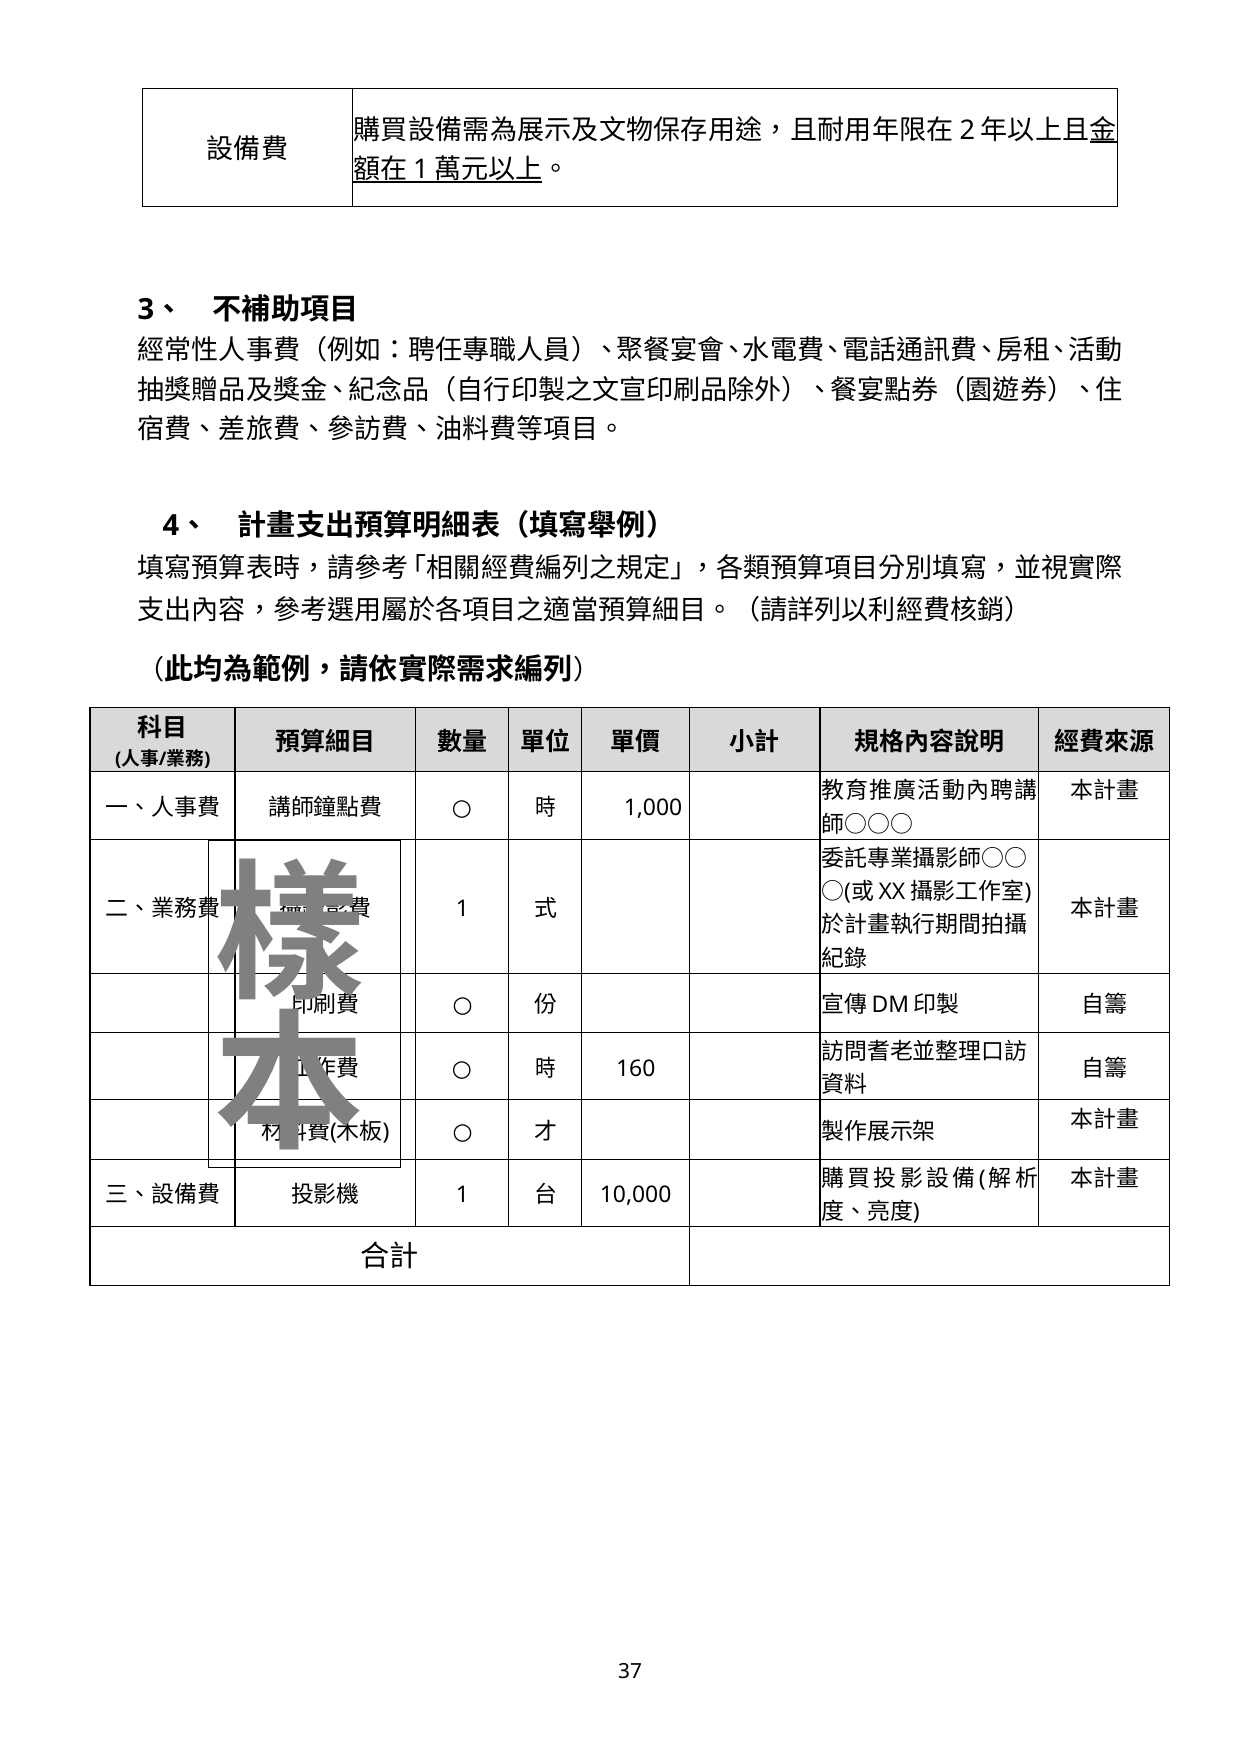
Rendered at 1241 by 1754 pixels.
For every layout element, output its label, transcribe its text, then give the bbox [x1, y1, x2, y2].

table_cell 本計畫 [1039, 1100, 1169, 1158]
list 不補助項目 [137, 286, 1122, 328]
table_cell 投影機 [236, 1160, 415, 1226]
table_cell 本計畫 [1039, 772, 1169, 839]
table_header 經費來源 [1039, 708, 1169, 771]
table_cell 材料費(木板) [401, 1100, 415, 1158]
table_cell [690, 772, 819, 839]
table_header 數量 [416, 708, 508, 771]
table_cell 訪問耆老並整理口訪資料 [821, 1033, 1038, 1099]
table_cell 10,000 [582, 1160, 689, 1226]
table_cell 一、人事費 [91, 772, 234, 839]
table_cell 宣傳DM印製 [821, 974, 1038, 1032]
table_cell 設備費 [143, 89, 352, 206]
table_cell 教育推廣活動內聘講師○○○ [821, 772, 1038, 839]
table_cell 160 [582, 1033, 689, 1099]
table_header 小計 [690, 708, 819, 771]
table_cell 才 [509, 1100, 581, 1158]
table_cell [582, 1100, 689, 1158]
table_cell [690, 1227, 1169, 1285]
table_cell 1,000 [582, 772, 689, 839]
table_cell 攝錄影費 [236, 841, 400, 973]
table_header 科目 (人事/業務) [91, 708, 234, 771]
table_cell 1 [416, 1160, 508, 1226]
table_header 單位 [509, 708, 581, 771]
table_cell [582, 840, 689, 973]
table_cell 本計畫 [1039, 840, 1169, 973]
table_cell 二、業務費 [91, 840, 208, 973]
table_cell ○ [416, 1033, 508, 1099]
table_cell 工作費 [401, 1033, 415, 1099]
table_cell 材料費(木板) [298, 1100, 325, 1106]
table_cell 印刷費 [295, 974, 400, 1032]
text 填寫預算表時，請參考「相關經費編列之規定」，各類預算項目分別填寫，並視實際支出內容，參考選用屬於各項目之適當預算細目。（請詳列以利經費核銷） [137, 544, 1122, 627]
table_cell 本計畫 [1039, 1160, 1169, 1226]
table_cell [209, 1100, 234, 1158]
text （此均為範例，請依實際需求編列） [137, 646, 1122, 688]
table_cell 1 [416, 840, 508, 973]
table_cell 委託專業攝影師○○○(或XX攝影工作室)於計畫執行期間拍攝紀錄 [821, 840, 1038, 973]
table_cell 工作費 [298, 1076, 320, 1099]
table_cell [91, 1033, 208, 1099]
table_cell 自籌 [1039, 1033, 1169, 1099]
table_cell 合計 [91, 1227, 689, 1285]
table_cell 工作費 [298, 1033, 400, 1099]
table_cell 材料費(木板) [252, 1100, 279, 1106]
table_cell 購買投影設備(解析度、亮度) [821, 1160, 1038, 1226]
table_cell [209, 974, 234, 1032]
table_cell [91, 974, 208, 1032]
table_cell 台 [509, 1160, 581, 1226]
table_cell 時 [509, 1033, 581, 1099]
table_cell 製作展示架 [821, 1100, 1038, 1158]
table_cell 式 [509, 840, 581, 973]
text 經常性人事費（例如：聘任專職人員）、聚餐宴會、水電費、電話通訊費、房租、活動抽獎贈品及獎金、紀念品（自行印製之文宣印刷品除外）、餐宴點券（園遊券）、住宿費、差旅費、參訪費、油料費等項目。 [137, 328, 1122, 446]
table_cell 講師鐘點費 [236, 772, 415, 839]
table_cell 工作費 [236, 1056, 260, 1095]
table_cell ○ [416, 1100, 508, 1158]
table_cell [690, 1160, 819, 1226]
table_cell [690, 1033, 819, 1099]
table_cell 印刷費 [236, 974, 306, 1032]
table_header 預算細目 [236, 708, 415, 771]
table_cell 工作費 [236, 1033, 279, 1038]
table_cell [690, 974, 819, 1032]
table_header 單價 [582, 708, 689, 771]
table_cell 攝錄影費 [323, 906, 352, 912]
table_header 規格內容說明 [821, 708, 1038, 771]
table_cell 時 [509, 772, 581, 839]
table_cell [91, 1100, 208, 1158]
table_cell 二、業務費 [209, 841, 234, 973]
table_cell 攝錄影費 [401, 840, 415, 973]
table_cell [690, 840, 819, 973]
table_cell ○ [416, 772, 508, 839]
table_cell ○ [416, 974, 508, 1032]
table_cell 印刷費 [401, 974, 415, 1032]
table_cell 購買設備需為展示及文物保存用途，且耐用年限在2年以上且金額在1萬元以上。 [353, 89, 1117, 206]
table_cell 自籌 [1039, 974, 1169, 1032]
list 計畫支出預算明細表（填寫舉例） [162, 502, 1122, 544]
table_cell [690, 1100, 819, 1158]
table_cell 三、設備費 [91, 1160, 234, 1226]
table_cell 材料費(木板) [236, 1100, 400, 1158]
table_cell [582, 974, 689, 1032]
table_cell 工作費 [257, 1056, 279, 1099]
table_cell 份 [509, 974, 581, 1032]
table_cell [209, 1033, 234, 1099]
